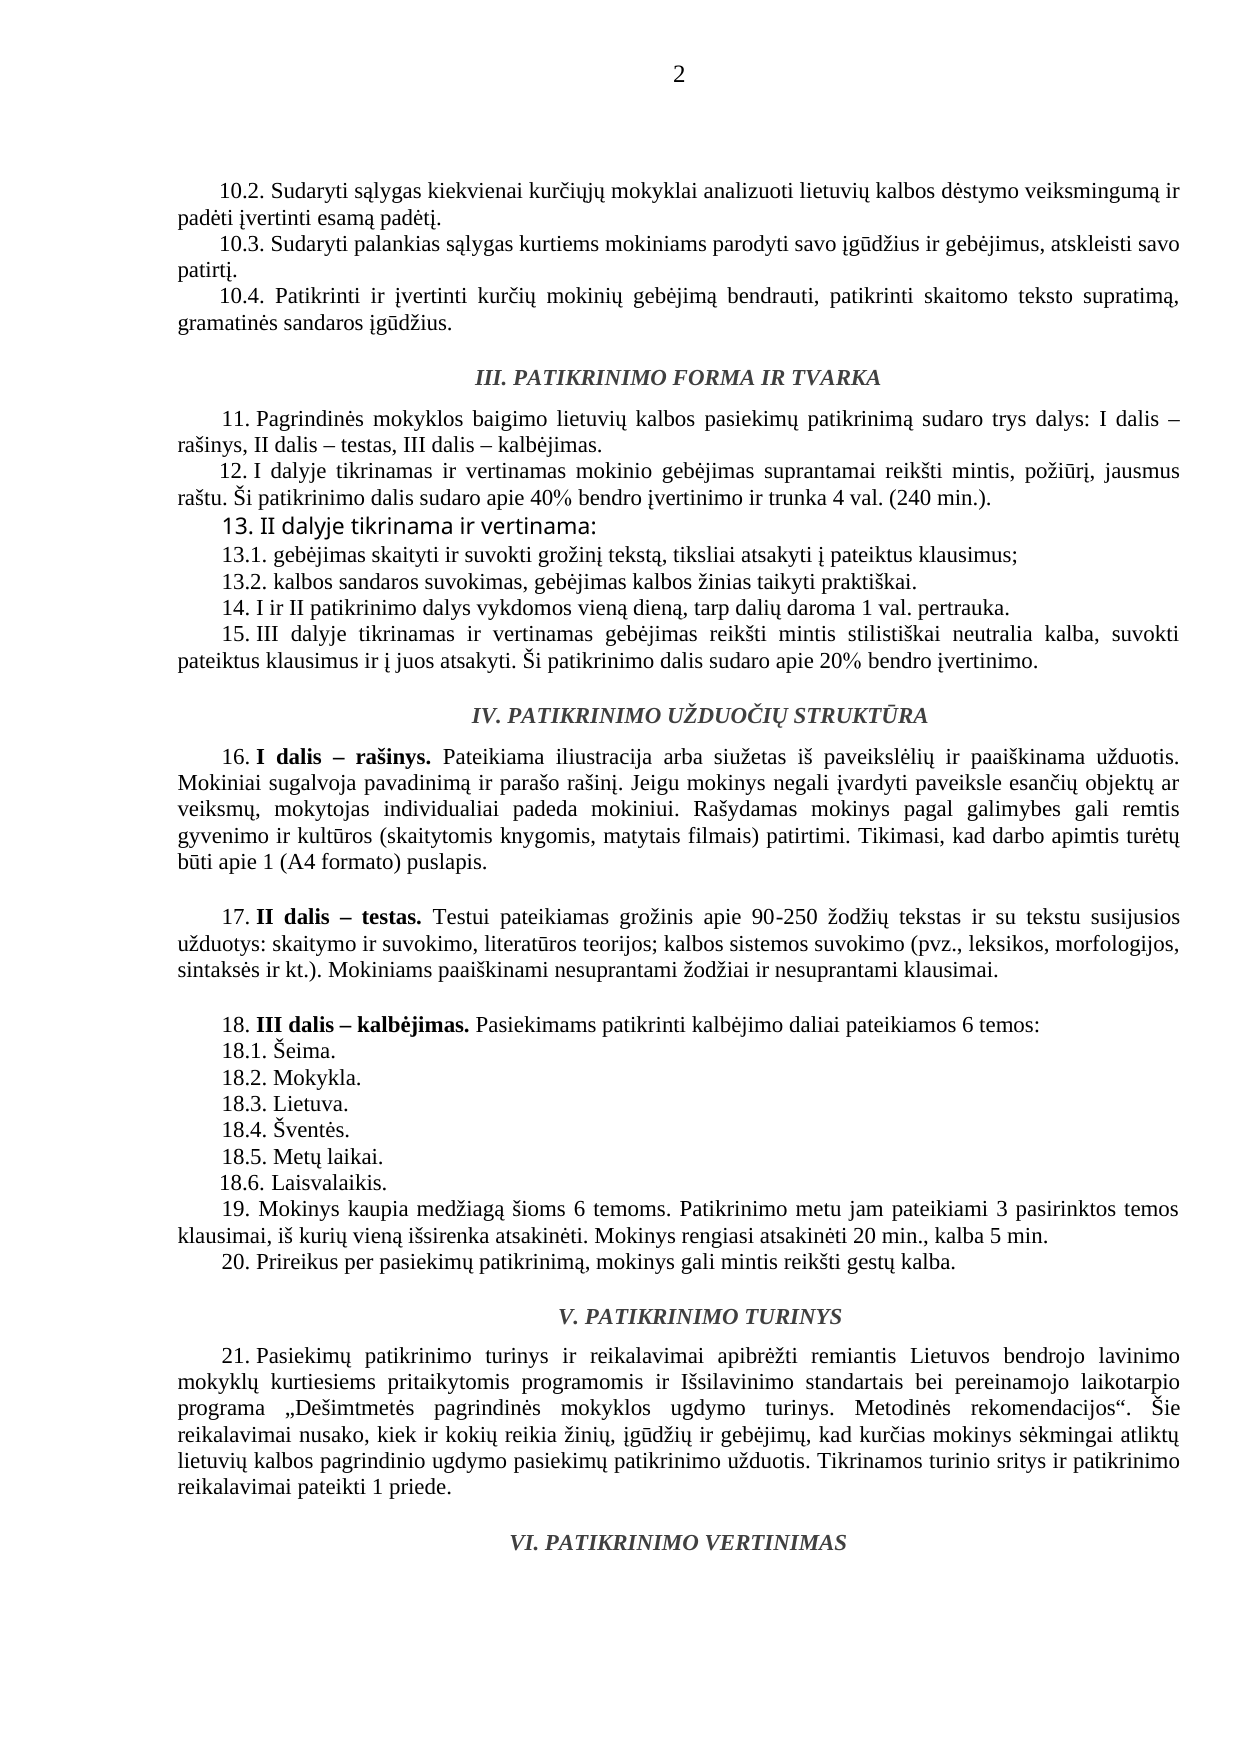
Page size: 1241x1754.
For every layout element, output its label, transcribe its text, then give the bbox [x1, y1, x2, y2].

text IV. PATIKRINIMO UŽDUOČIŲ STRUKTŪRA [177, 702, 1181, 728]
text 13.2. kalbos sandaros suvokimas, gebėjimas kalbos žinias taikyti praktiškai. [221, 568, 1181, 594]
text 18. III dalis – kalbėjimas. Pasiekimams patikrinti kalbėjimo daliai pateikiamos 6 temos: [177, 1011, 1087, 1037]
text 18.3. Lietuva. [221, 1090, 1181, 1116]
text 16. I dalis – rašinys. Pateikiama iliustracija arba siužetas iš paveikslėlių ir paaiškinama užduotis. Mokiniai sugalvoja pavadinimą ir parašo rašinį. Jeigu mokinys negali įvardyti paveiksle esančių objektų ar veiksmų, mokytojas individualiai padeda mokiniui. Rašydamas mokinys pagal galimybes gali remtis gyvenimo ir kultūros (skaitytomis knygomis, matytais filmais) patirtimi. Tikimasi, kad darbo apimtis turėtų būti apie 1 (A4 formato) puslapis. [177, 743, 1181, 874]
text 18.5. Metų laikai. [221, 1143, 1181, 1169]
text 10.4. Patikrinti ir įvertinti kurčių mokinių gebėjimą bendrauti, patikrinti skaitomo teksto supratimą, gramatinės sandaros įgūdžius. [177, 283, 1181, 335]
text 17. II dalis – testas. Testui pateikiamas grožinis apie 90‑250 žodžių tekstas ir su tekstu susijusios užduotys: skaitymo ir suvokimo, literatūros teorijos; kalbos sistemos suvokimo (pvz., leksikos, morfologijos, sintaksės ir kt.). Mokiniams paaiškinami nesuprantami žodžiai ir nesuprantami klausimai. [177, 903, 1181, 982]
text 10.2. Sudaryti sąlygas kiekvienai kurčiųjų mokyklai analizuoti lietuvių kalbos dėstymo veiksmingumą ir padėti įvertinti esamą padėtį. [177, 177, 1181, 230]
text 14. I ir II patikrinimo dalys vykdomos vieną dieną, tarp dalių daroma 1 val. pertrauka. [177, 594, 1181, 621]
text 20. Prireikus per pasiekimų patikrinimą, mokinys gali mintis reikšti gestų kalba. [177, 1248, 1181, 1274]
text VI. PATIKRINIMO VERTINIMAS [177, 1528, 1181, 1555]
text 19. Mokinys kaupia medžiagą šioms 6 temoms. Patikrinimo metu jam pateikiami 3 pasirinktos temos klausimai, iš kurių vieną išsirenka atsakinėti. Mokinys rengiasi atsakinėti 20 min., kalba 5 min. [177, 1196, 1181, 1248]
text 15. III dalyje tikrinamas ir vertinamas gebėjimas reikšti mintis stilistiškai neutralia kalba, suvokti pateiktus klausimus ir į juos atsakyti. Ši patikrinimo dalis sudaro apie 20 bendro įvertinimo. [177, 621, 1181, 673]
text 21. Pasiekimų patikrinimo turinys ir reikalavimai apibrėžti remiantis Lietuvos bendrojo lavinimo mokyklų kurtiesiems pritaikytomis programomis ir Išsilavinimo standartais bei pereinamojo laikotarpio programa „Dešimtmetės pagrindinės mokyklos ugdymo turinys. Metodinės rekomendacijos“. Šie reikalavimai nusako, kiek ir kokių reikia žinių, įgūdžių ir gebėjimų, kad kurčias mokinys sėkmingai atliktų lietuvių kalbos pagrindinio ugdymo pasiekimų patikrinimo užduotis. Tikrinamos turinio sritys ir patikrinimo reikalavimai pateikti 1 priede. [177, 1342, 1181, 1500]
text 18.6. Laisvalaikis. [219, 1169, 1181, 1196]
text 18.2. Mokykla. [221, 1064, 1181, 1090]
text 18.4. Šventės. [221, 1116, 1181, 1143]
text III. PATIKRINIMO FORMA IR TVARKA [177, 364, 1181, 390]
text 12. I dalyje tikrinamas ir vertinamas mokinio gebėjimas suprantamai reikšti mintis, požiūrį, jausmus raštu. Ši patikrinimo dalis sudaro apie 40 bendro įvertinimo ir trunka 4 val. (240 min.). [177, 457, 1181, 510]
text 18.1. Šeima. [221, 1037, 1181, 1064]
text 13. II dalyje tikrinama ir vertinama: [177, 510, 1181, 541]
text 13.1. gebėjimas skaityti ir suvokti grožinį tekstą, tiksliai atsakyti į pateiktus klausimus; [221, 541, 1181, 568]
text 10.3. Sudaryti palankias sąlygas kurtiems mokiniams parodyti savo įgūdžius ir gebėjimus, atskleisti savo patirtį. [177, 230, 1181, 283]
text V. PATIKRINIMO TURINYS [177, 1303, 1181, 1330]
text 11. Pagrindinės mokyklos baigimo lietuvių kalbos pasiekimų patikrinimą sudaro trys dalys: I dalis – rašinys, II dalis – testas, III dalis – kalbėjimas. [177, 405, 1181, 457]
